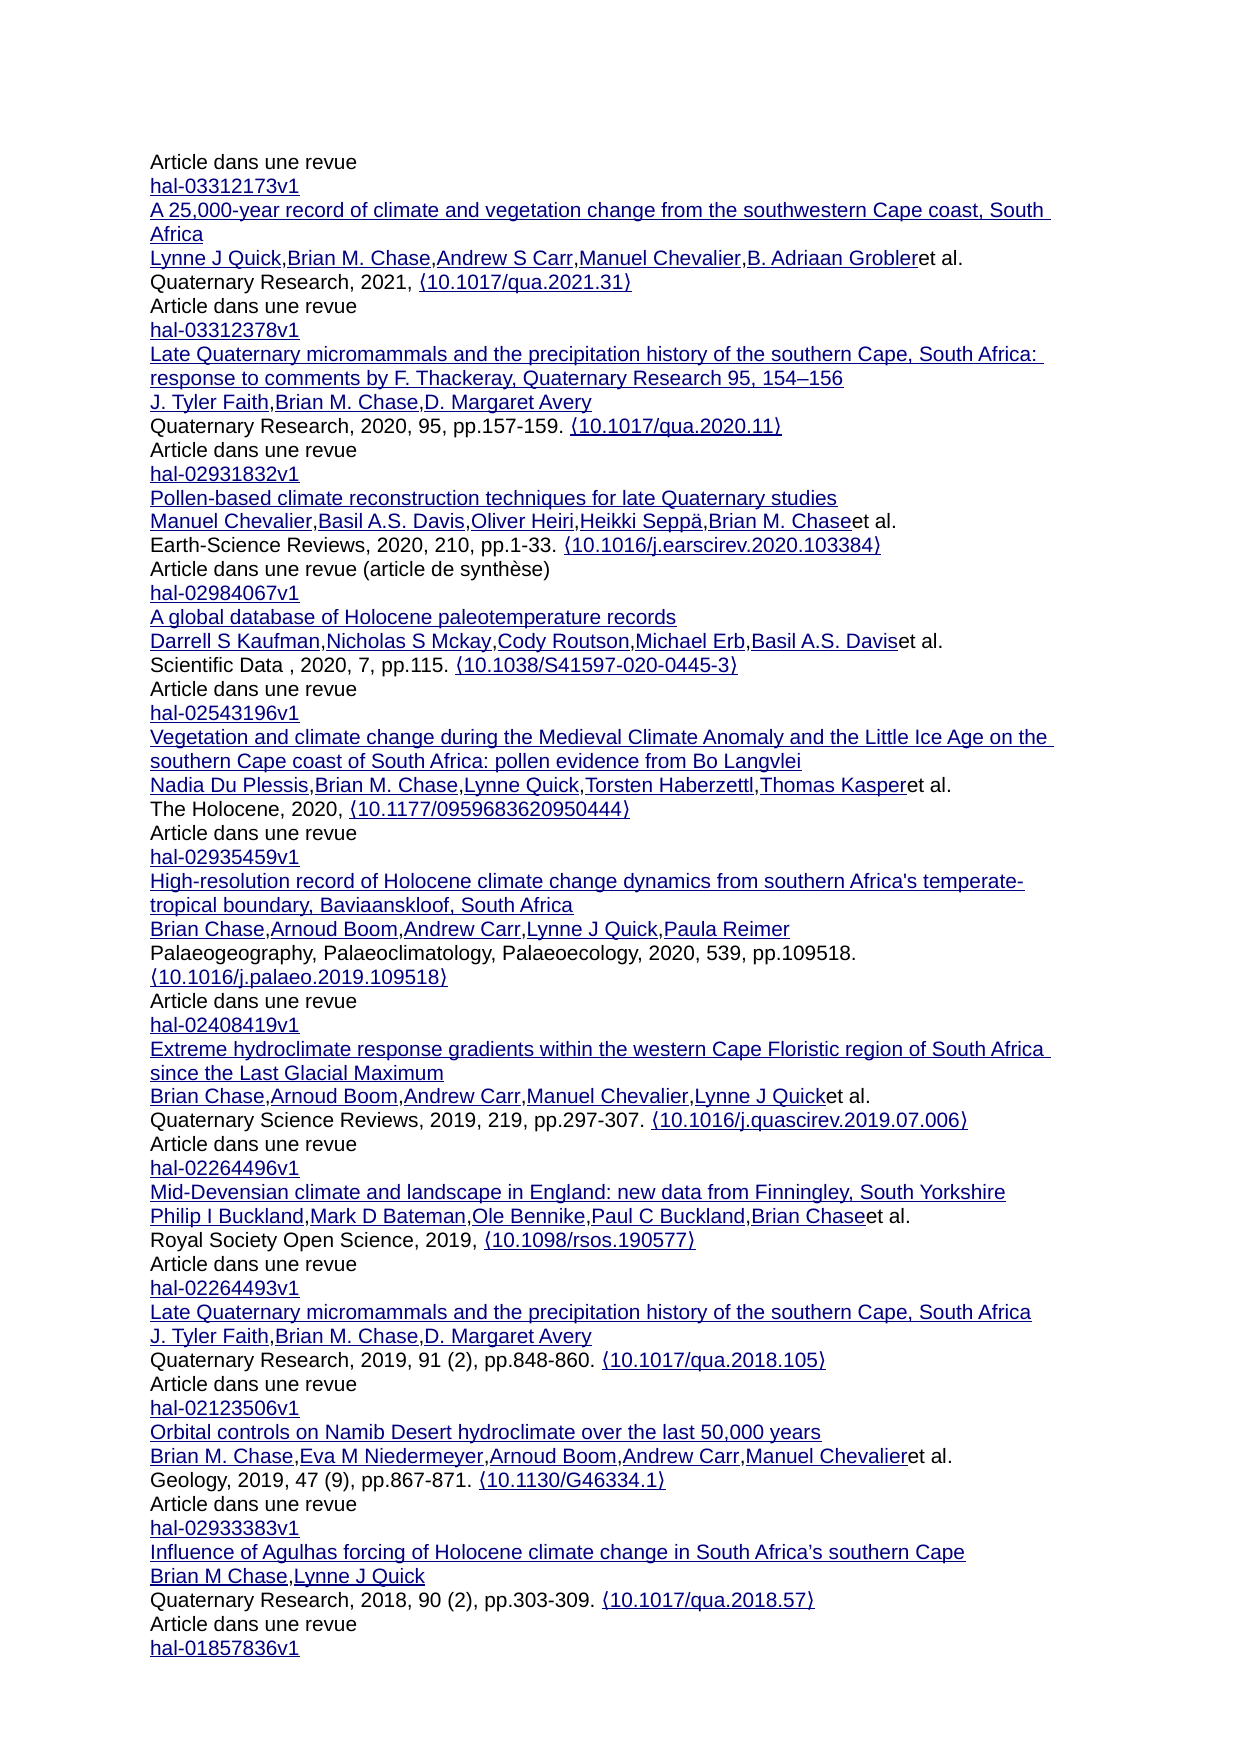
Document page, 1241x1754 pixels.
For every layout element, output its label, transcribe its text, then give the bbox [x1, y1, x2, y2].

table_cell High-resolution record of Holocene climate change dynamics from southern Africa's temperate-tropical boundary, Baviaanskloof, South Africa Brian Chase,Arnoud Boom,Andrew Carr,Lynne J Quick,Paula Reimer Palaeogeography, Palaeoclimatology, Palaeoecology, 2020, 539, pp.109518. ⟨10.1016/j.palaeo.2019.109518⟩ Article dans une revue hal-02408419v1 [150, 869, 1090, 1036]
table_cell A 25,000-year record of climate and vegetation change from the southwestern Cape coast, South Africa Lynne J Quick,Brian M. Chase,Andrew S Carr,Manuel Chevalier,B. Adriaan Grobleret al. Quaternary Research, 2021, ⟨10.1017/qua.2021.31⟩ Article dans une revue hal-03312378v1 [150, 198, 1090, 342]
table_cell A global database of Holocene paleotemperature records Darrell S Kaufman,Nicholas S Mckay,Cody Routson,Michael Erb,Basil A.S. Daviset al. Scientific Data , 2020, 7, pp.115. ⟨10.1038/S41597-020-0445-3⟩ Article dans une revue hal-02543196v1 [150, 605, 1090, 725]
table_cell Late Quaternary micromammals and the precipitation history of the southern Cape, South Africa: response to comments by F. Thackeray, Quaternary Research 95, 154–156 J. Tyler Faith,Brian M. Chase,D. Margaret Avery Quaternary Research, 2020, 95, pp.157-159. ⟨10.1017/qua.2020.11⟩ Article dans une revue hal-02931832v1 [150, 342, 1090, 485]
table_cell Influence of Agulhas forcing of Holocene climate change in South Africa’s southern Cape Brian M Chase,Lynne J Quick Quaternary Research, 2018, 90 (2), pp.303-309. ⟨10.1017/qua.2018.57⟩ Article dans une revue hal-01857836v1 [150, 1540, 1090, 1659]
table_cell Orbital controls on Namib Desert hydroclimate over the last 50,000 years Brian M. Chase,Eva M Niedermeyer,Arnoud Boom,Andrew Carr,Manuel Chevalieret al. Geology, 2019, 47 (9), pp.867-871. ⟨10.1130/G46334.1⟩ Article dans une revue hal-02933383v1 [150, 1420, 1090, 1539]
table_cell Pollen-based climate reconstruction techniques for late Quaternary studies Manuel Chevalier,Basil A.S. Davis,Oliver Heiri,Heikki Seppä,Brian M. Chaseet al. Earth-Science Reviews, 2020, 210, pp.1-33. ⟨10.1016/j.earscirev.2020.103384⟩ Article dans une revue (article de synthèse) hal-02984067v1 [150, 485, 1090, 605]
table_cell Vegetation and climate change during the Medieval Climate Anomaly and the Little Ice Age on the southern Cape coast of South Africa: pollen evidence from Bo Langvlei Nadia Du Plessis,Brian M. Chase,Lynne Quick,Torsten Haberzettl,Thomas Kasperet al. The Holocene, 2020, ⟨10.1177/0959683620950444⟩ Article dans une revue hal-02935459v1 [150, 725, 1090, 869]
table_cell Late Quaternary micromammals and the precipitation history of the southern Cape, South Africa J. Tyler Faith,Brian M. Chase,D. Margaret Avery Quaternary Research, 2019, 91 (2), pp.848-860. ⟨10.1017/qua.2018.105⟩ Article dans une revue hal-02123506v1 [150, 1300, 1090, 1420]
table_cell Extreme hydroclimate response gradients within the western Cape Floristic region of South Africa since the Last Glacial Maximum Brian Chase,Arnoud Boom,Andrew Carr,Manuel Chevalier,Lynne J Quicket al. Quaternary Science Reviews, 2019, 219, pp.297-307. ⟨10.1016/j.quascirev.2019.07.006⟩ Article dans une revue hal-02264496v1 [150, 1036, 1090, 1180]
table_cell Article dans une revue hal-03312173v1 [150, 150, 1090, 198]
table_cell Mid-Devensian climate and landscape in England: new data from Finningley, South Yorkshire Philip I Buckland,Mark D Bateman,Ole Bennike,Paul C Buckland,Brian Chaseet al. Royal Society Open Science, 2019, ⟨10.1098/rsos.190577⟩ Article dans une revue hal-02264493v1 [150, 1180, 1090, 1300]
